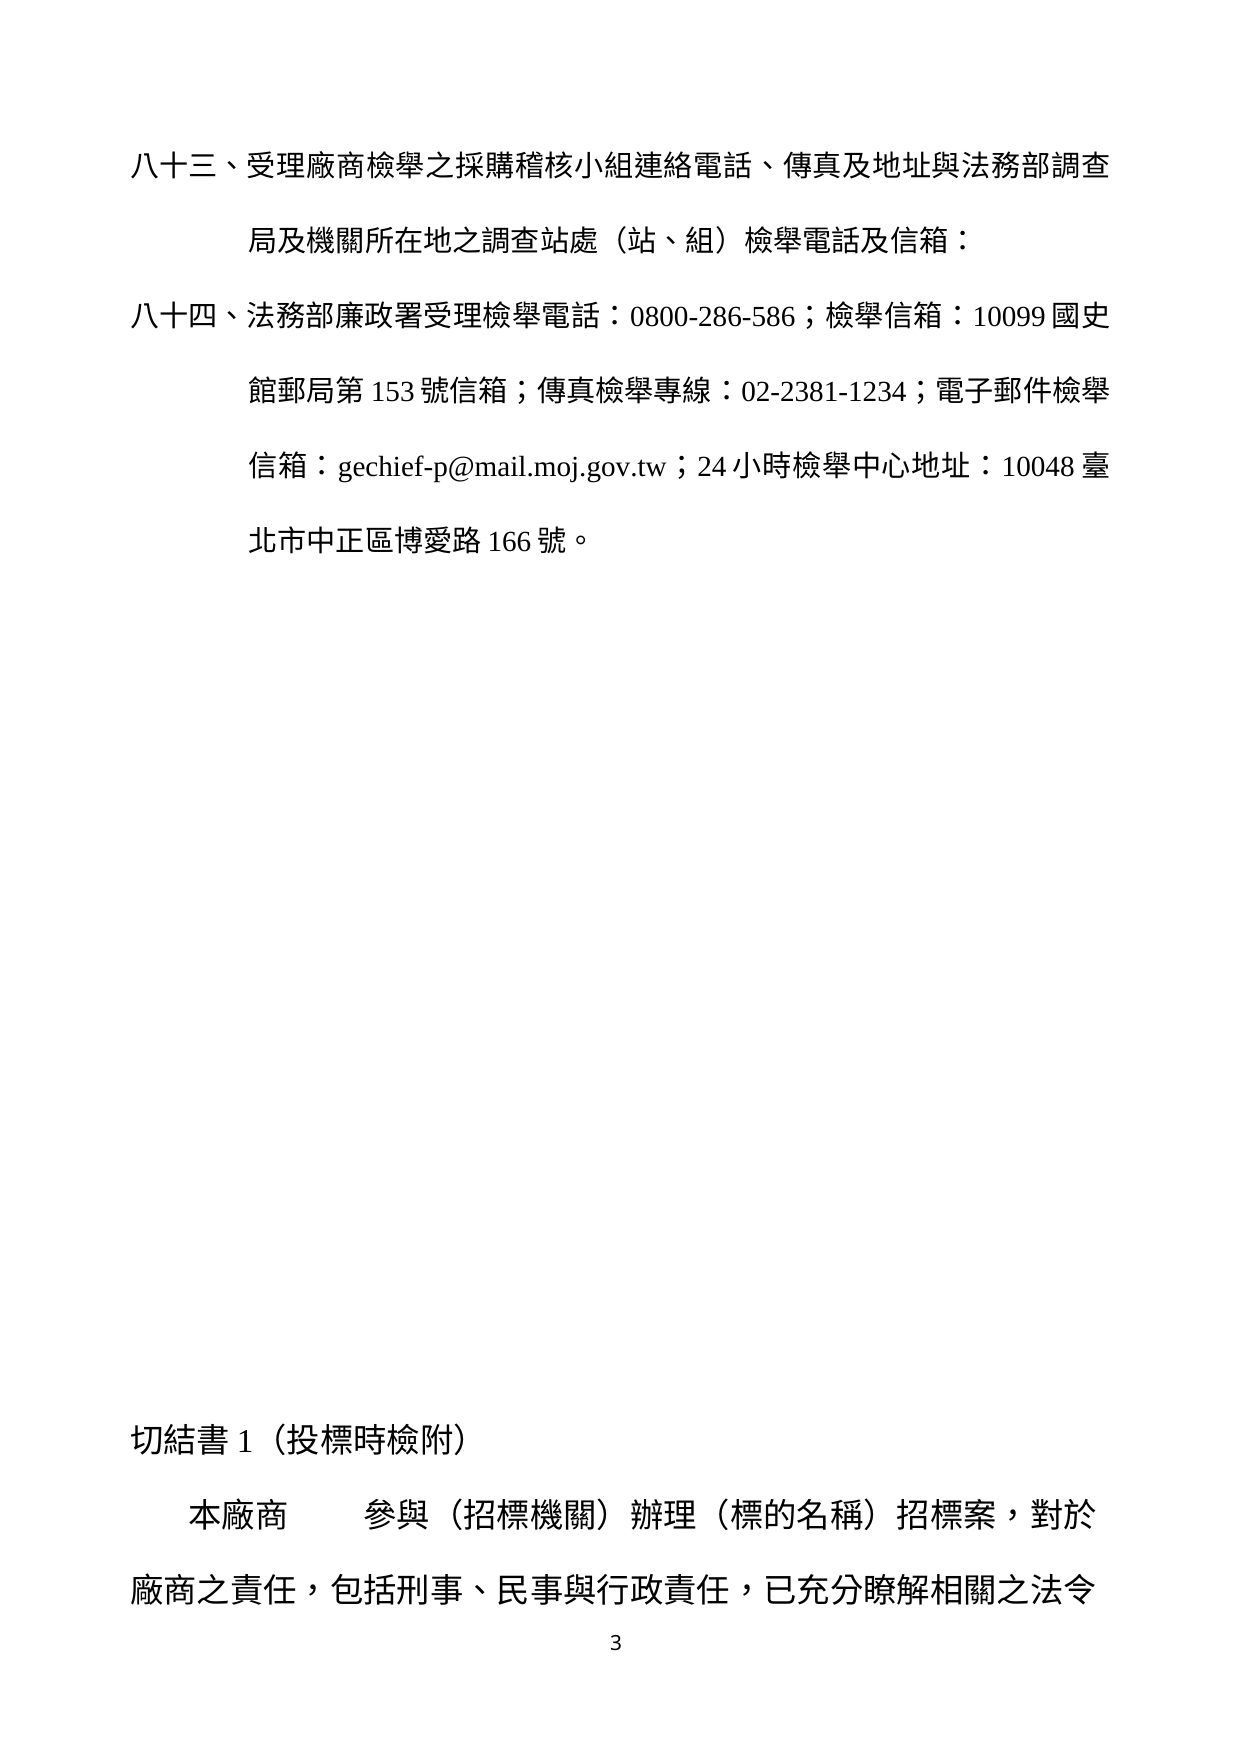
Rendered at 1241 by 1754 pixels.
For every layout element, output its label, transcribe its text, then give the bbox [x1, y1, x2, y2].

list 法務部廉政署受理檢舉電話：0800-286-586；檢舉信箱：10099國史館郵局第153號信箱；傳真檢舉專線：02-2381-1234；電子郵件檢舉信箱：gechief-p@mail.moj.gov.tw；24小時檢舉中心地址：10048臺北市中正區博愛路166號。 [130, 276, 1110, 576]
list 受理廠商檢舉之採購稽核小組連絡電話、傳真及地址與法務部調查局及機關所在地之調查站處（站、組）檢舉電話及信箱： [130, 126, 1110, 276]
text 切結書1（投標時檢附） [130, 1401, 1110, 1476]
text 本廠商 參與（招標機關）辦理（標的名稱）招標案，對於廠商之責任，包括刑事、民事與行政責任，已充分瞭解相關之法令 [130, 1476, 1110, 1626]
